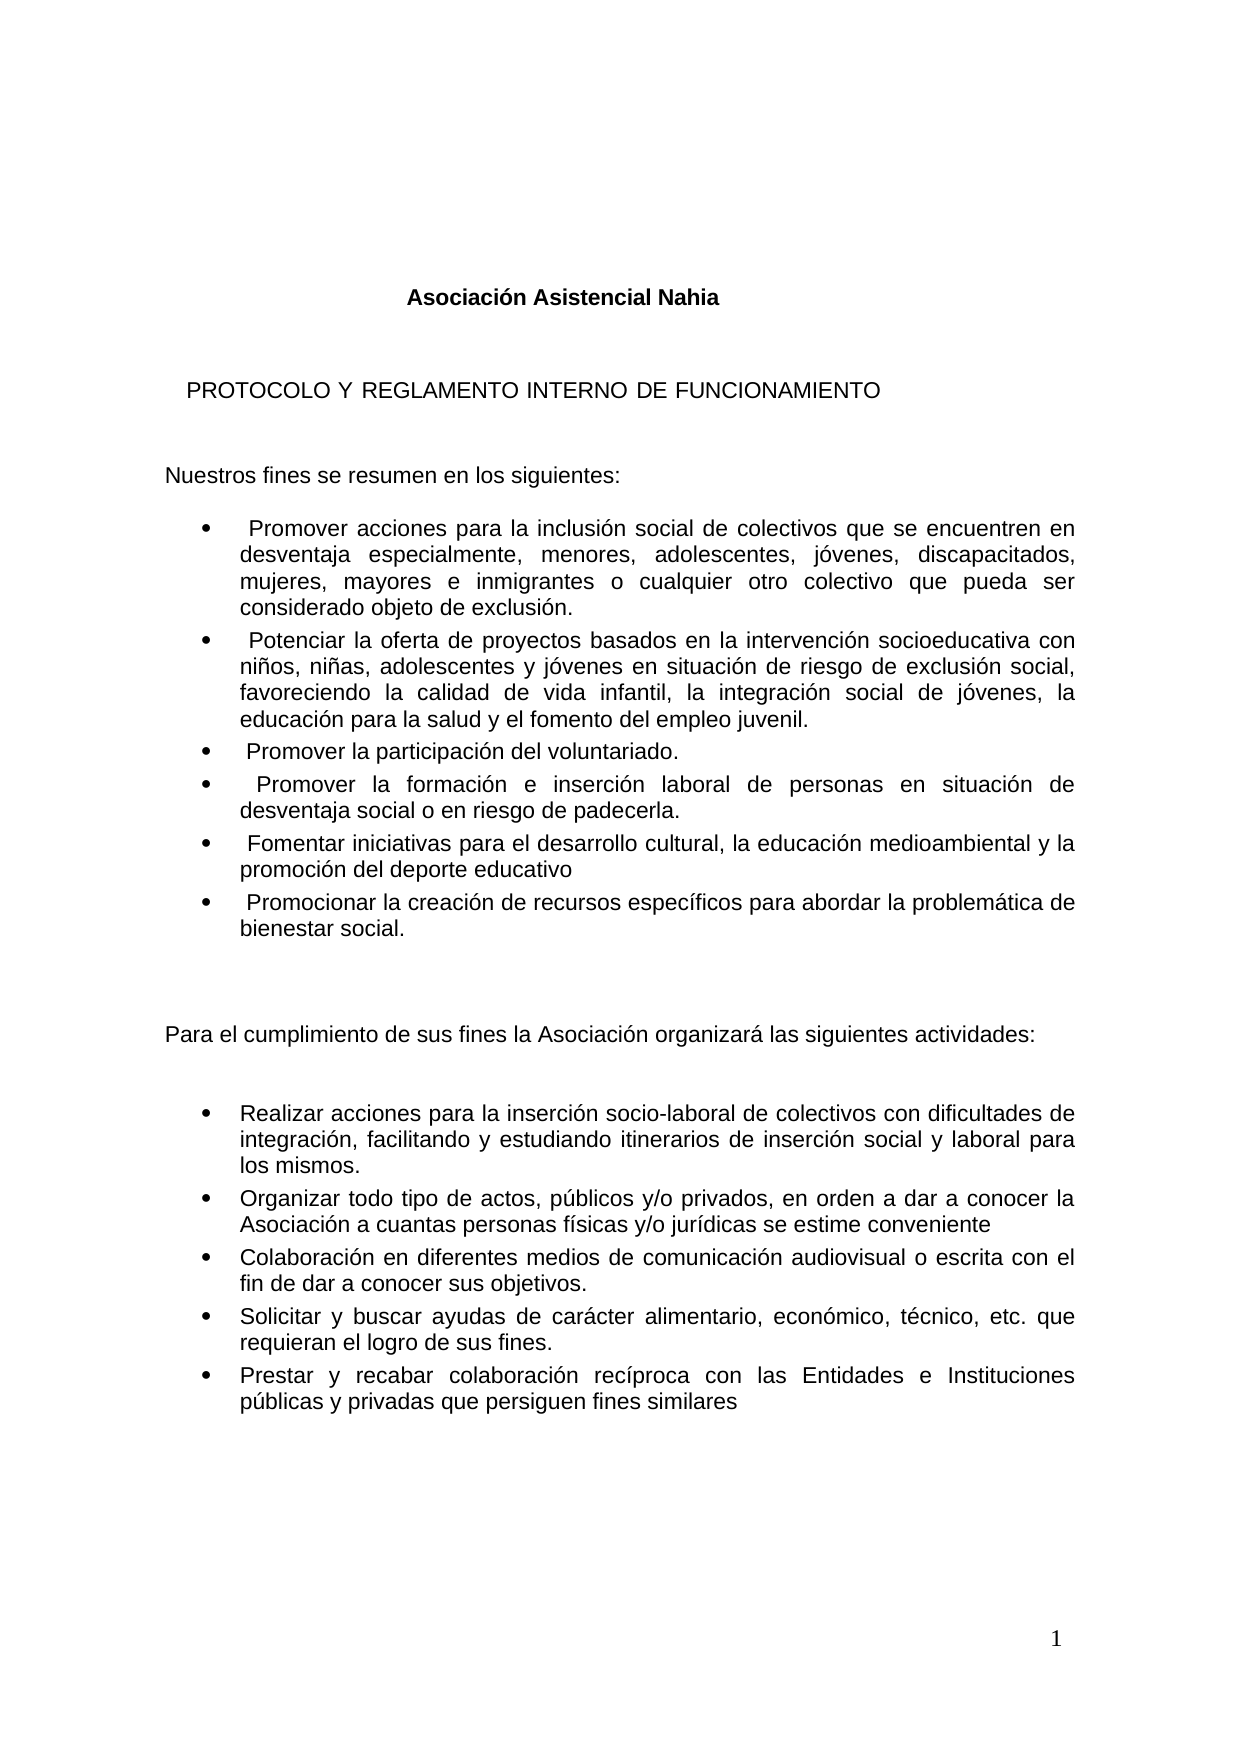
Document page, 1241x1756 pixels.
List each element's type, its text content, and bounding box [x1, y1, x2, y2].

text PROTOCOLO Y REGLAMENTO INTERNO DE FUNCIONAMIENTO [177, 377, 972, 403]
list Promover la participación del voluntariado. [202, 738, 1076, 765]
list Fomentar iniciativas para el desarrollo cultural, la educación medioambiental y la promoción del deporte educativo [202, 830, 1076, 883]
text Para el cumplimiento de sus fines la Asociación organizará las siguientes actividades: [164, 1021, 1076, 1047]
list Prestar y recabar colaboración recíproca con las Entidades e Instituciones públicas y privadas que persiguen fines similares [202, 1362, 1076, 1414]
list Realizar acciones para la inserción socio-laboral de colectivos con dificultades de integración, facilitando y estudiando itinerarios de inserción social y laboral para los mismos. [202, 1100, 1076, 1179]
list Promocionar la creación de recursos específicos para abordar la problemática de bienestar social. [202, 889, 1076, 942]
text Nuestros fines se resumen en los siguientes: [164, 462, 1076, 489]
list Promover la formación e inserción laboral de personas en situación de desventaja social o en riesgo de padecerla. [202, 771, 1076, 824]
list Solicitar y buscar ayudas de carácter alimentario, económico, técnico, etc. que requieran el logro de sus fines. [202, 1303, 1076, 1356]
list Promover acciones para la inclusión social de colectivos que se encuentren en desventaja especialmente, menores, adolescentes, jóvenes, discapacitados, mujeres, mayores e inmigrantes o cualquier otro colectivo que pueda ser considerado objeto de exclusión. [202, 515, 1076, 620]
list Potenciar la oferta de proyectos basados en la intervención socioeducativa con niños, niñas, adolescentes y jóvenes en situación de riesgo de exclusión social, favoreciendo la calidad de vida infantil, la integración social de jóvenes, la educación para la salud y el fomento del empleo juvenil. [202, 627, 1076, 732]
list Organizar todo tipo de actos, públicos y/o privados, en orden a dar a conocer la Asociación a cuantas personas físicas y/o jurídicas se estime conveniente [202, 1185, 1076, 1238]
list Colaboración en diferentes medios de comunicación audiovisual o escrita con el fin de dar a conocer sus objetivos. [202, 1244, 1076, 1297]
text Asociación Asistencial Nahia [177, 284, 972, 311]
